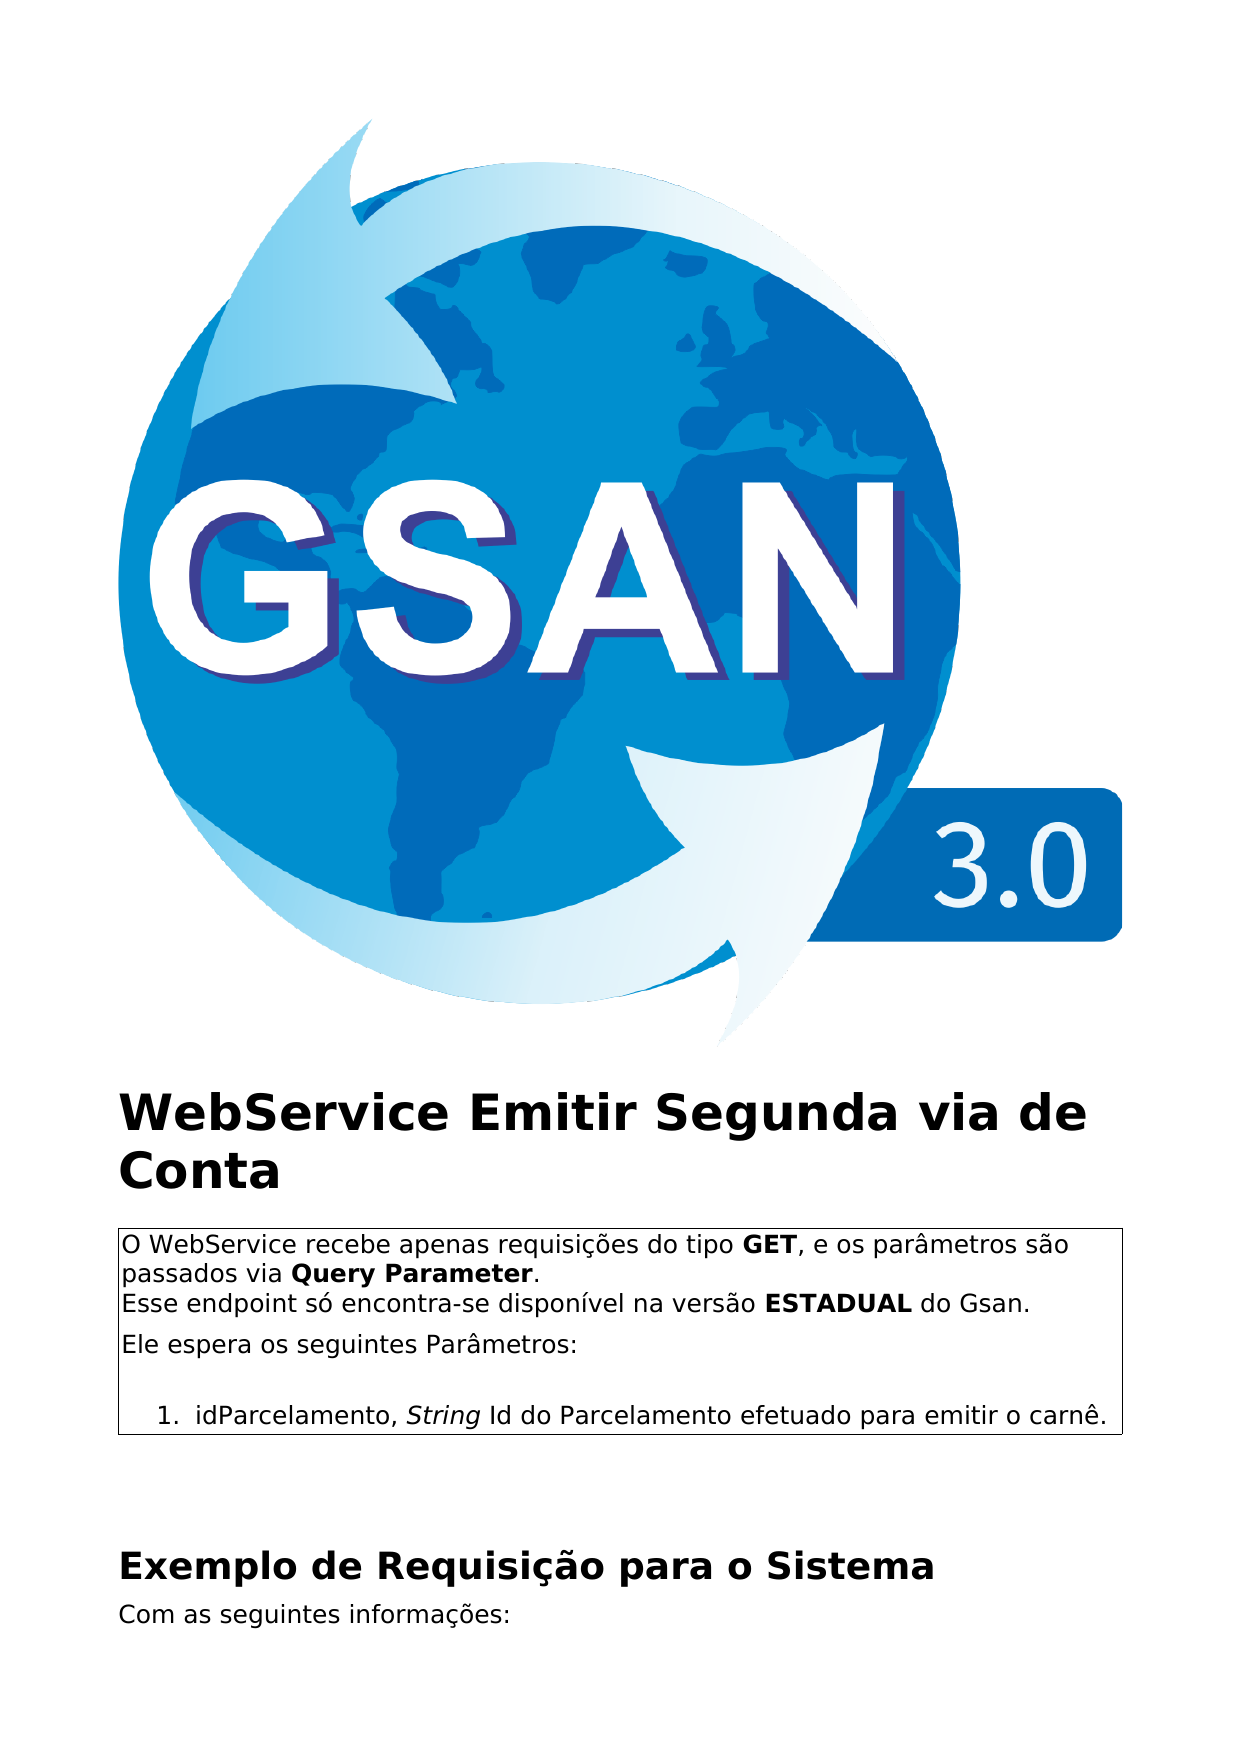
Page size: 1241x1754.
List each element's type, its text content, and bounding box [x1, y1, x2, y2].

subtitle Exemplo de Requisição para o Sistema [118, 1544, 1122, 1588]
picture [118, 118, 1123, 1047]
subtitle WebService Emitir Segunda via de Conta [118, 1084, 1122, 1200]
table_header O WebService recebe apenas requisições do tipo GET, e os parâmetros são passados via Query Parameter. Esse endpoint só encontra-se disponível na versão ESTADUAL do Gsan. Ele espera os seguintes Parâmetros: idParcelamento, String Id do Parcelamento efetuado para emitir o carnê. [119, 1229, 1122, 1434]
text Com as seguintes informações: [118, 1601, 1122, 1630]
